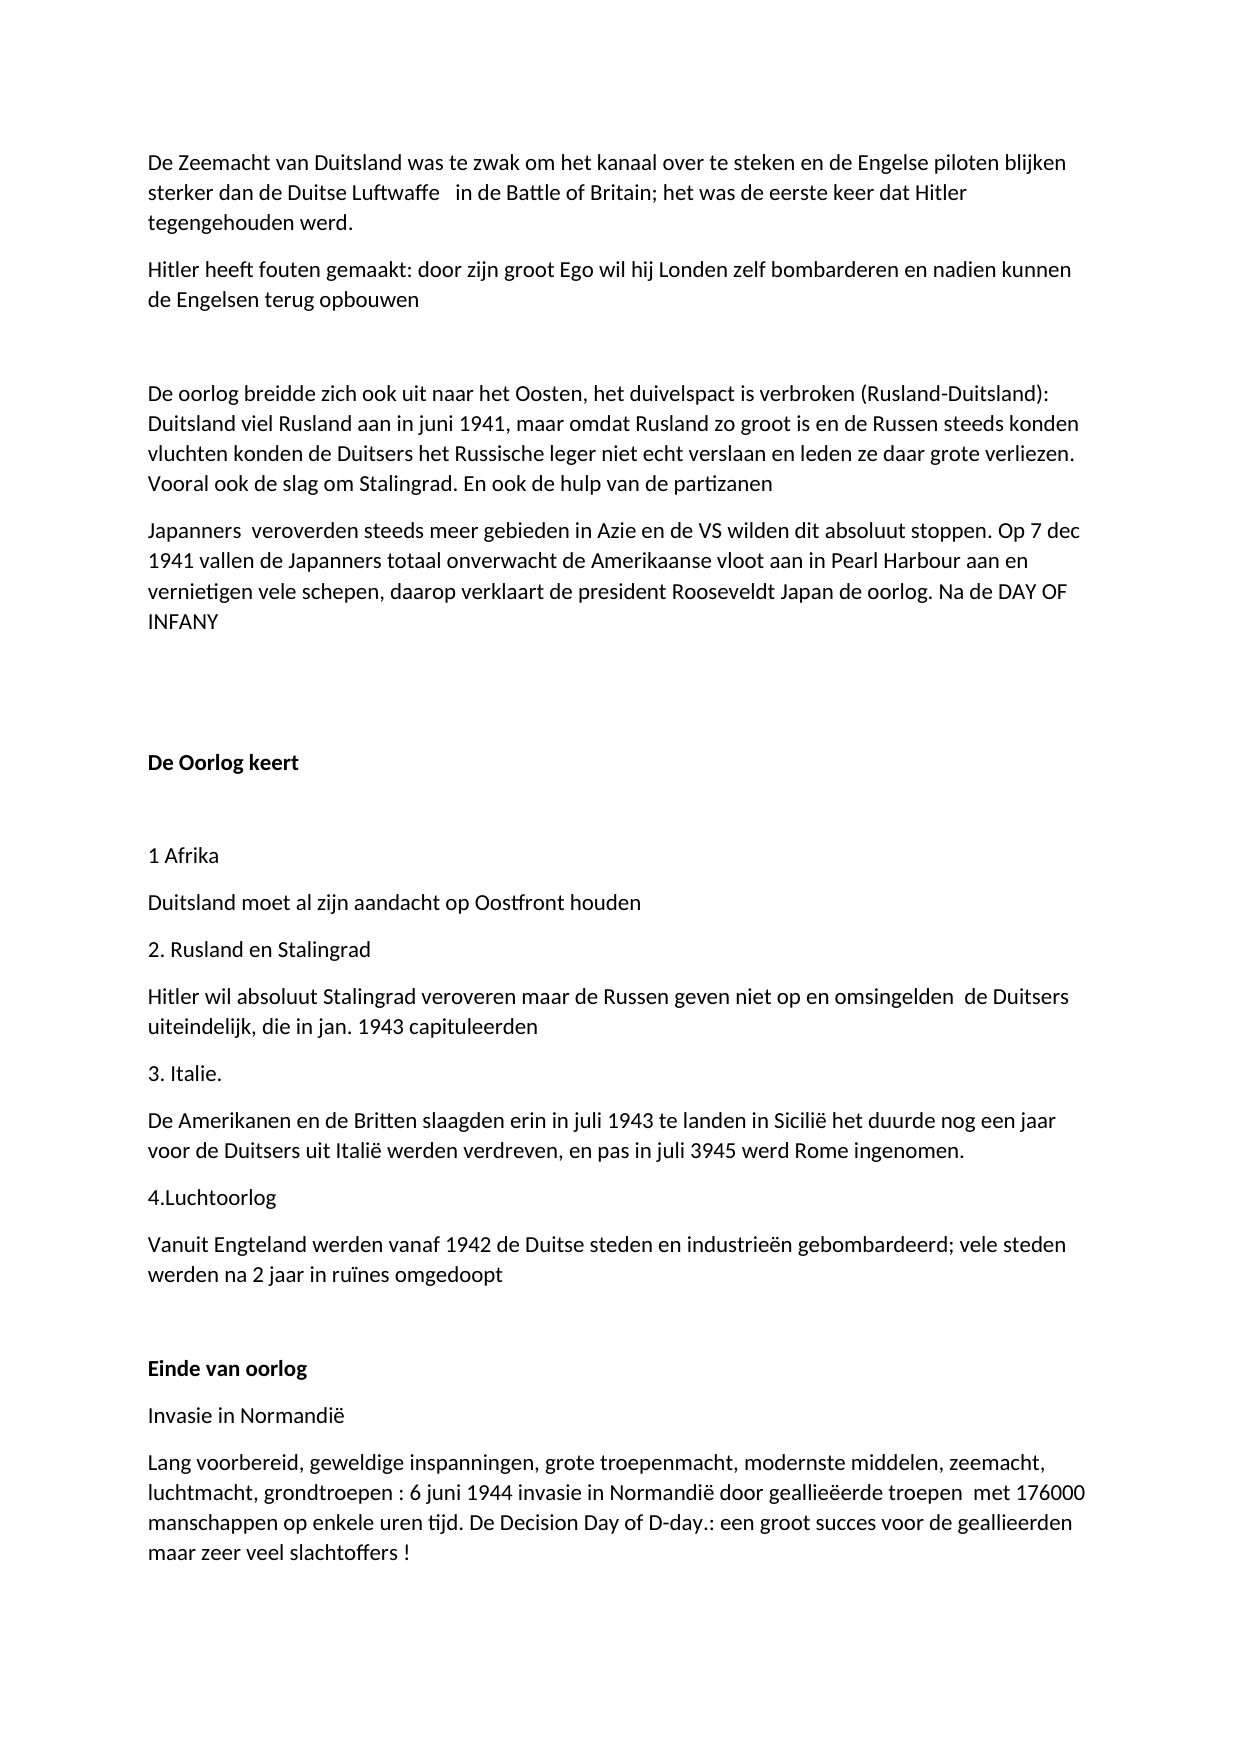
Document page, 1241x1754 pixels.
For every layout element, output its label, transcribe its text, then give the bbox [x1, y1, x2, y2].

text Japanners veroverden steeds meer gebieden in Azie en de VS wilden dit absoluut stoppen. Op 7 dec 1941 vallen de Japanners totaal onverwacht de Amerikaanse vloot aan in Pearl Harbour aan en vernietigen vele schepen, daarop verklaart de president Rooseveldt Japan de oorlog. Na de DAY OF INFANY [148, 516, 1093, 635]
text 4.Luchtoorlog [148, 1183, 1093, 1211]
text Vanuit Engteland werden vanaf 1942 de Duitse steden en industrieën gebombardeerd; vele steden werden na 2 jaar in ruïnes omgedoopt [148, 1230, 1093, 1288]
text 2. Rusland en Stalingrad [148, 935, 1093, 963]
text De Oorlog keert [148, 748, 1093, 776]
text Einde van oorlog [148, 1354, 1093, 1382]
text Invasie in Normandië [148, 1401, 1093, 1429]
text Duitsland moet al zijn aandacht op Oostfront houden [148, 888, 1093, 916]
text Lang voorbereid, geweldige inspanningen, grote troepenmacht, modernste middelen, zeemacht, luchtmacht, grondtroepen : 6 juni 1944 invasie in Normandië door geallieëerde troepen met 176000 manschappen op enkele uren tijd. De Decision Day of D-day.: een groot succes voor de geallieerden maar zeer veel slachtoffers ! [148, 1448, 1093, 1566]
text De oorlog breidde zich ook uit naar het Oosten, het duivelspact is verbroken (Rusland-Duitsland): Duitsland viel Rusland aan in juni 1941, maar omdat Rusland zo groot is en de Russen steeds konden vluchten konden de Duitsers het Russische leger niet echt verslaan en leden ze daar grote verliezen. Vooral ook de slag om Stalingrad. En ook de hulp van de partizanen [148, 379, 1093, 497]
text 1 Afrika [148, 841, 1093, 869]
text 3. Italie. [148, 1059, 1093, 1087]
text Hitler heeft fouten gemaakt: door zijn groot Ego wil hij Londen zelf bombarderen en nadien kunnen de Engelsen terug opbouwen [148, 255, 1093, 313]
text De Amerikanen en de Britten slaagden erin in juli 1943 te landen in Sicilië het duurde nog een jaar voor de Duitsers uit Italië werden verdreven, en pas in juli 3945 werd Rome ingenomen. [148, 1106, 1093, 1164]
text De Zeemacht van Duitsland was te zwak om het kanaal over te steken en de Engelse piloten blijken sterker dan de Duitse Luftwaffe in de Battle of Britain; het was de eerste keer dat Hitler tegengehouden werd. [148, 148, 1093, 236]
text Hitler wil absoluut Stalingrad veroveren maar de Russen geven niet op en omsingelden de Duitsers uiteindelijk, die in jan. 1943 capituleerden [148, 982, 1093, 1040]
